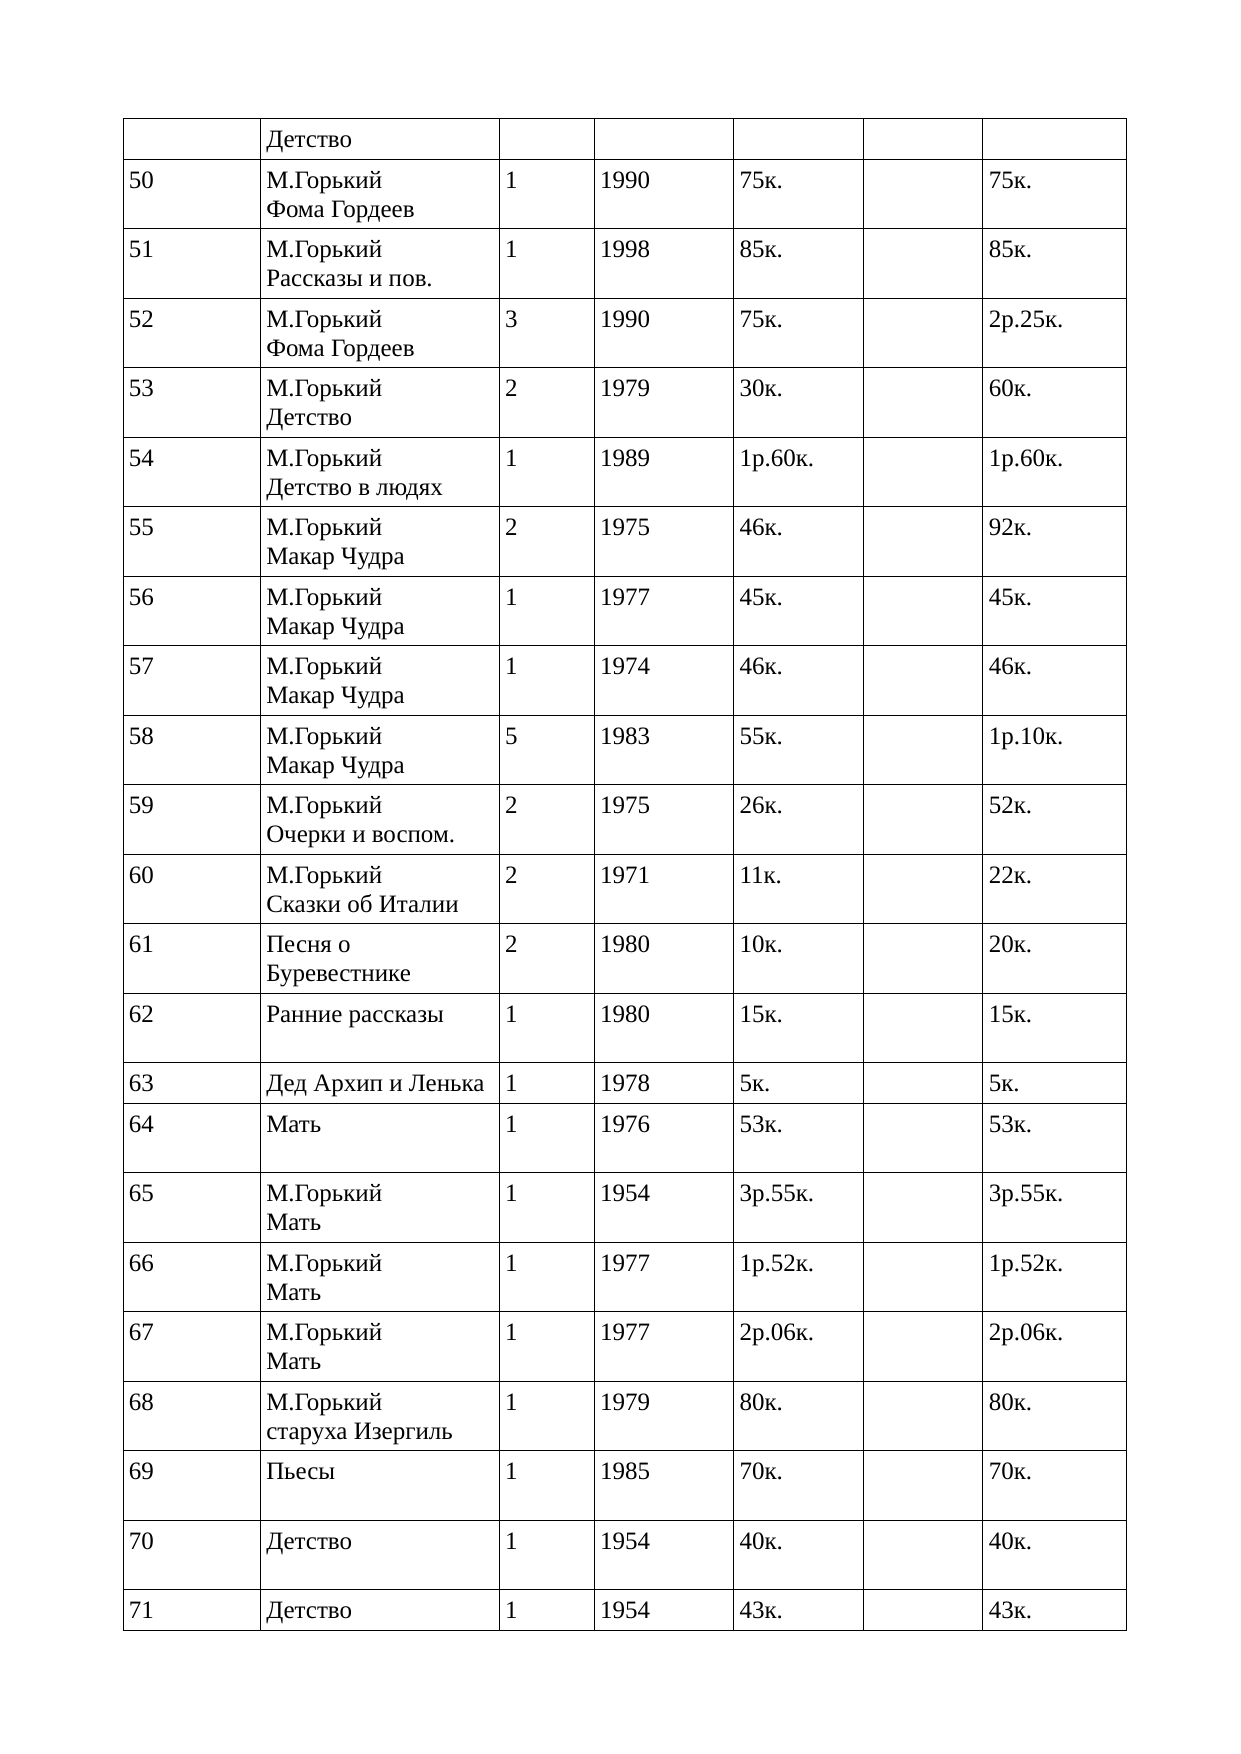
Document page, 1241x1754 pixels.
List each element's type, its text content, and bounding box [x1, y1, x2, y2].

table_cell М.Горький Макар Чудра [261, 577, 499, 645]
table_cell 45к. [983, 577, 1126, 645]
table_cell 1974 [595, 646, 733, 715]
table_cell 1 [500, 1104, 594, 1172]
table_cell 1р.10к. [983, 716, 1126, 784]
table_cell 70к. [734, 1451, 863, 1520]
table_cell 2 [500, 785, 594, 854]
table_cell 1954 [595, 1590, 733, 1630]
table_cell 62 [124, 994, 260, 1062]
table_cell 69 [124, 1451, 260, 1520]
table_cell [864, 160, 982, 228]
table_cell М.Горький Макар Чудра [261, 507, 499, 576]
table_cell 1 [500, 1243, 594, 1311]
table_cell М.Горький Мать [261, 1173, 499, 1242]
table_cell Пьесы [261, 1451, 499, 1520]
table_cell [864, 855, 982, 923]
table_cell [864, 368, 982, 437]
table_cell [595, 119, 733, 159]
table_cell 1975 [595, 785, 733, 854]
table_cell 65 [124, 1173, 260, 1242]
table_cell 15к. [734, 994, 863, 1062]
table_cell 63 [124, 1063, 260, 1103]
table_cell 1 [500, 1312, 594, 1381]
table_cell 1954 [595, 1521, 733, 1589]
table_cell 1р.52к. [734, 1243, 863, 1311]
table_cell 15к. [983, 994, 1126, 1062]
table_cell 80к. [983, 1382, 1126, 1450]
table_cell 75к. [734, 299, 863, 367]
table_cell Детство [261, 119, 499, 159]
table_cell М.Горький Макар Чудра [261, 716, 499, 784]
table_cell 2р.06к. [983, 1312, 1126, 1381]
table_cell 1954 [595, 1173, 733, 1242]
table_cell Детство [261, 1590, 499, 1630]
table_cell 51 [124, 229, 260, 298]
table_cell 1 [500, 229, 594, 298]
table_cell 1975 [595, 507, 733, 576]
table_cell 43к. [983, 1590, 1126, 1630]
table_cell 67 [124, 1312, 260, 1381]
table_cell 3р.55к. [734, 1173, 863, 1242]
table_cell 5к. [983, 1063, 1126, 1103]
table_cell [864, 299, 982, 367]
table_cell 53к. [734, 1104, 863, 1172]
table_cell Дед Архип и Ленька [261, 1063, 499, 1103]
table_cell [864, 1243, 982, 1311]
table_cell 1 [500, 577, 594, 645]
table_cell 1977 [595, 1312, 733, 1381]
table_cell 1977 [595, 577, 733, 645]
table_cell 11к. [734, 855, 863, 923]
table_cell М.Горький Рассказы и пов. [261, 229, 499, 298]
table_cell 57 [124, 646, 260, 715]
table_cell М.Горький Фома Гордеев [261, 299, 499, 367]
table_cell 56 [124, 577, 260, 645]
table_cell 2 [500, 855, 594, 923]
table_cell [864, 994, 982, 1062]
table_cell 1р.52к. [983, 1243, 1126, 1311]
table_cell 1980 [595, 924, 733, 993]
table_cell 92к. [983, 507, 1126, 576]
table_cell 66 [124, 1243, 260, 1311]
table_cell 46к. [983, 646, 1126, 715]
table_cell Мать [261, 1104, 499, 1172]
table_cell [864, 119, 982, 159]
table_cell М.Горький Мать [261, 1312, 499, 1381]
table_cell 1978 [595, 1063, 733, 1103]
table_cell 40к. [983, 1521, 1126, 1589]
table_cell М.Горький Очерки и воспом. [261, 785, 499, 854]
table_cell 10к. [734, 924, 863, 993]
table_cell 1 [500, 1451, 594, 1520]
table_cell 80к. [734, 1382, 863, 1450]
table_cell 59 [124, 785, 260, 854]
table_cell [864, 785, 982, 854]
table_cell 1 [500, 994, 594, 1062]
table_cell М.Горький Детство в людях [261, 438, 499, 506]
table_cell 75к. [734, 160, 863, 228]
table_cell 71 [124, 1590, 260, 1630]
table_cell 85к. [734, 229, 863, 298]
table_cell 58 [124, 716, 260, 784]
table_cell 46к. [734, 507, 863, 576]
table_cell [864, 1104, 982, 1172]
table_cell 1 [500, 1063, 594, 1103]
table_cell [864, 646, 982, 715]
table_cell [500, 119, 594, 159]
table_cell 52к. [983, 785, 1126, 854]
table_cell [864, 924, 982, 993]
table_cell 1р.60к. [983, 438, 1126, 506]
table_cell 5к. [734, 1063, 863, 1103]
table_cell 1990 [595, 160, 733, 228]
table_cell [983, 119, 1126, 159]
table_cell 50 [124, 160, 260, 228]
table_cell 60 [124, 855, 260, 923]
table_cell 40к. [734, 1521, 863, 1589]
table_cell 3 [500, 299, 594, 367]
table_cell 22к. [983, 855, 1126, 923]
table_cell Ранние рассказы [261, 994, 499, 1062]
table_cell 2р.06к. [734, 1312, 863, 1381]
table_cell 70к. [983, 1451, 1126, 1520]
table_cell 1 [500, 1590, 594, 1630]
table_cell [864, 1590, 982, 1630]
table_cell 43к. [734, 1590, 863, 1630]
table_cell 1р.60к. [734, 438, 863, 506]
table_cell 2 [500, 368, 594, 437]
table_cell М.Горький Сказки об Италии [261, 855, 499, 923]
table_cell 1 [500, 1382, 594, 1450]
table_cell 5 [500, 716, 594, 784]
table_cell [864, 229, 982, 298]
table_cell 26к. [734, 785, 863, 854]
table_cell 55 [124, 507, 260, 576]
table_cell 45к. [734, 577, 863, 645]
table_cell 85к. [983, 229, 1126, 298]
table_cell 20к. [983, 924, 1126, 993]
table_cell 1 [500, 646, 594, 715]
table_cell Детство [261, 1521, 499, 1589]
table_cell М.Горький старуха Изергиль [261, 1382, 499, 1450]
table_cell 60к. [983, 368, 1126, 437]
table_cell 55к. [734, 716, 863, 784]
table_cell 2р.25к. [983, 299, 1126, 367]
table_cell 53 [124, 368, 260, 437]
table_cell 61 [124, 924, 260, 993]
table_cell 2 [500, 507, 594, 576]
table_cell 70 [124, 1521, 260, 1589]
table_cell 1 [500, 438, 594, 506]
table_cell [864, 507, 982, 576]
table_cell М.Горький Фома Гордеев [261, 160, 499, 228]
table_cell 1985 [595, 1451, 733, 1520]
table_cell 46к. [734, 646, 863, 715]
table_cell 1 [500, 160, 594, 228]
table_cell 52 [124, 299, 260, 367]
table_cell 1 [500, 1173, 594, 1242]
table_cell 1971 [595, 855, 733, 923]
table_cell [864, 1382, 982, 1450]
table_cell 1983 [595, 716, 733, 784]
table_cell [864, 1063, 982, 1103]
table_cell 3р.55к. [983, 1173, 1126, 1242]
table_cell [864, 1521, 982, 1589]
table_cell 1998 [595, 229, 733, 298]
table_cell М.Горький Детство [261, 368, 499, 437]
table_cell 30к. [734, 368, 863, 437]
table_cell 1990 [595, 299, 733, 367]
table_cell [864, 438, 982, 506]
table_cell 2 [500, 924, 594, 993]
table_cell 54 [124, 438, 260, 506]
table_cell 68 [124, 1382, 260, 1450]
table_cell [864, 716, 982, 784]
table_cell 1976 [595, 1104, 733, 1172]
table_cell 1980 [595, 994, 733, 1062]
table_cell 53к. [983, 1104, 1126, 1172]
table_cell [864, 577, 982, 645]
table_cell М.Горький Макар Чудра [261, 646, 499, 715]
table_cell 1 [500, 1521, 594, 1589]
table_cell 1979 [595, 368, 733, 437]
table_cell 75к. [983, 160, 1126, 228]
table_cell 1977 [595, 1243, 733, 1311]
table_cell [124, 119, 260, 159]
table_cell [864, 1451, 982, 1520]
table_cell 1989 [595, 438, 733, 506]
table_cell [734, 119, 863, 159]
table_cell М.Горький Мать [261, 1243, 499, 1311]
table_cell Песня о Буревестнике [261, 924, 499, 993]
table_cell 1979 [595, 1382, 733, 1450]
table_cell [864, 1173, 982, 1242]
table_cell 64 [124, 1104, 260, 1172]
table_cell [864, 1312, 982, 1381]
